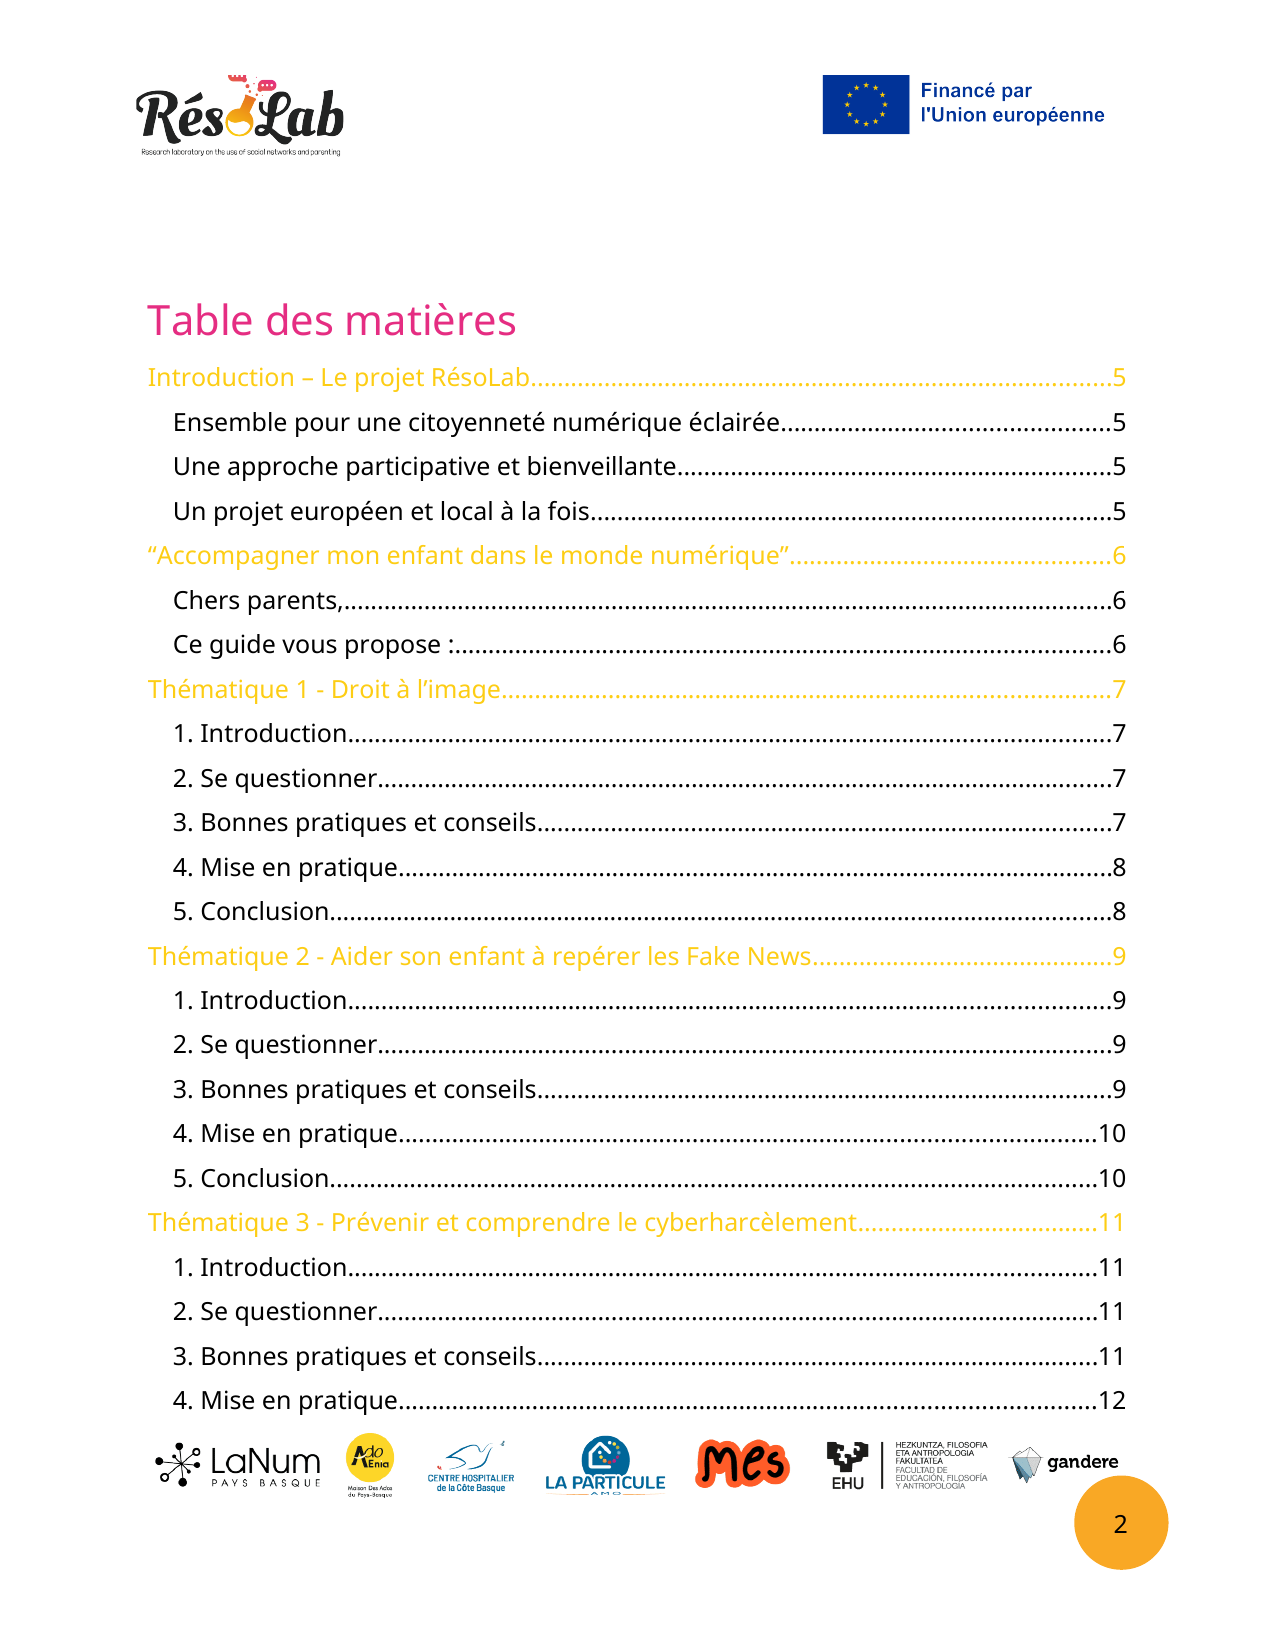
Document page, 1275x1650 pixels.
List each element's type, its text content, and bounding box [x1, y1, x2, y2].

picture [818, 75, 1117, 135]
text 3. Bonnes pratiques et conseils 9 [173, 1072, 1127, 1106]
text 2. Se questionner 11 [173, 1294, 1127, 1328]
text Ensemble pour une citoyenneté numérique éclairée 5 [173, 404, 1127, 438]
text 1. Introduction 11 [173, 1249, 1127, 1283]
text Thématique 1 - Droit à l’image 7 [148, 671, 1127, 705]
text Un projet européen et local à la fois 5 [173, 493, 1127, 527]
text 1. Introduction 7 [173, 716, 1127, 750]
text 3. Bonnes pratiques et conseils 11 [173, 1338, 1127, 1372]
text 2. Se questionner 7 [173, 760, 1127, 794]
text 5. Conclusion 8 [173, 894, 1127, 928]
text 4. Mise en pratique 12 [173, 1383, 1127, 1417]
text 4. Mise en pratique 10 [173, 1116, 1127, 1150]
text Chers parents, 6 [173, 582, 1127, 616]
text 4. Mise en pratique 8 [173, 849, 1127, 883]
text 3. Bonnes pratiques et conseils 7 [173, 805, 1127, 839]
text 2. Se questionner 9 [173, 1027, 1127, 1061]
text Une approche participative et bienveillante 5 [173, 449, 1127, 483]
text Thématique 2 - Aider son enfant à repérer les Fake News 9 [148, 938, 1127, 972]
text Ce guide vous propose : 6 [173, 627, 1127, 661]
text 5. Conclusion 10 [173, 1161, 1127, 1194]
text Introduction – Le projet RésoLab 5 [148, 360, 1127, 394]
picture [136, 75, 344, 158]
text Thématique 3 - Prévenir et comprendre le cyberharcèlement 11 [148, 1205, 1127, 1239]
subtitle Table des matières [148, 290, 1127, 347]
text 1. Introduction 9 [173, 983, 1127, 1017]
text “Accompagner mon enfant dans le monde numérique” 6 [148, 538, 1127, 572]
picture [147, 1430, 1128, 1500]
